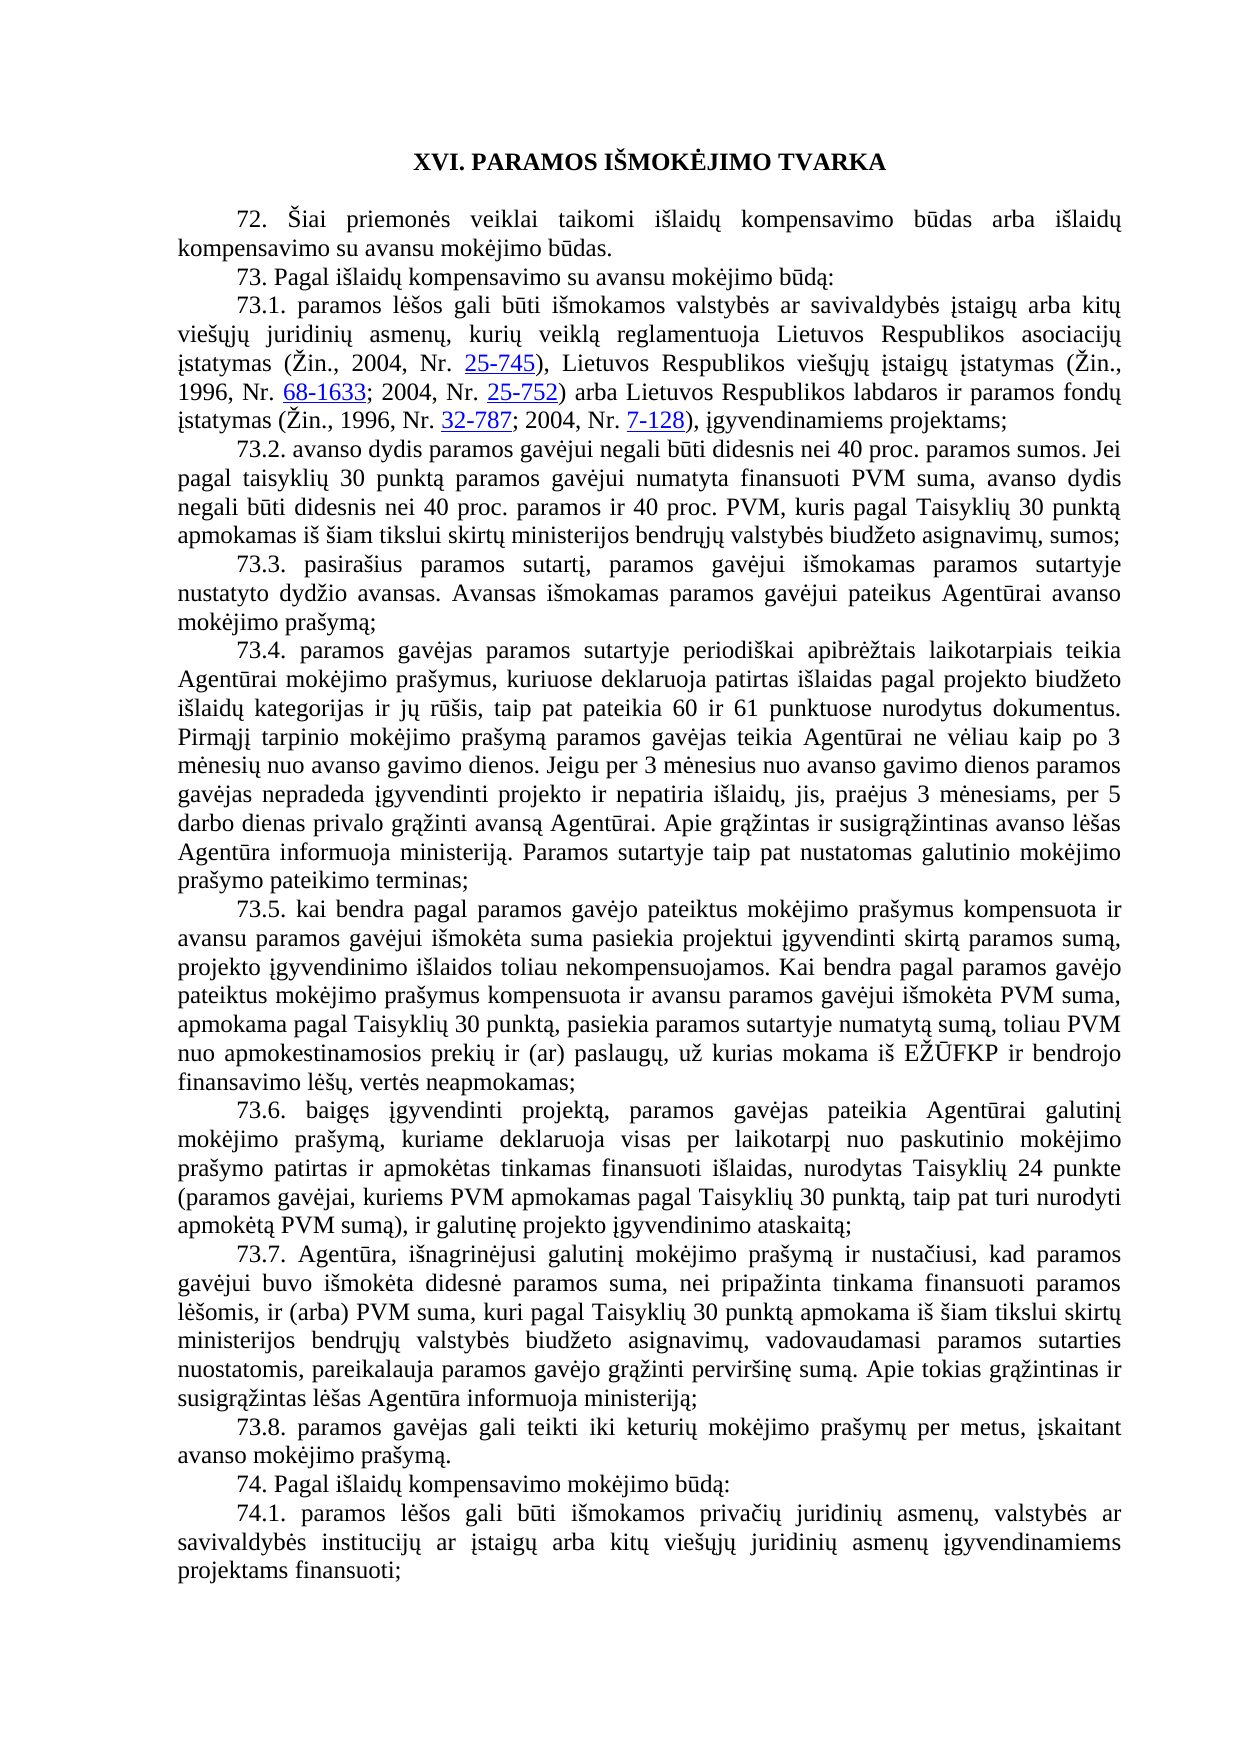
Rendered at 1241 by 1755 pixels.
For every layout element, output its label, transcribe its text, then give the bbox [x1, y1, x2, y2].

text 73.6. baigęs įgyvendinti projektą, paramos gavėjas pateikia Agentūrai galutinį mokėjimo prašymą, kuriame deklaruoja visas per laikotarpį nuo paskutinio mokėjimo prašymo patirtas ir apmokėtas tinkamas finansuoti išlaidas, nurodytas Taisyklių 24 punkte (paramos gavėjai, kuriems PVM apmokamas pagal Taisyklių 30 punktą, taip pat turi nurodyti apmokėtą PVM sumą), ir galutinę projekto įgyvendinimo ataskaitą; [177, 1096, 1122, 1239]
text 73.4. paramos gavėjas paramos sutartyje periodiškai apibrėžtais laikotarpiais teikia Agentūrai mokėjimo prašymus, kuriuose deklaruoja patirtas išlaidas pagal projekto biudžeto išlaidų kategorijas ir jų rūšis, taip pat pateikia 60 ir 61 punktuose nurodytus dokumentus. Pirmąjį tarpinio mokėjimo prašymą paramos gavėjas teikia Agentūrai ne vėliau kaip po 3 mėnesių nuo avanso gavimo dienos. Jeigu per 3 mėnesius nuo avanso gavimo dienos paramos gavėjas nepradeda įgyvendinti projekto ir nepatiria išlaidų, jis, praėjus 3 mėnesiams, per 5 darbo dienas privalo grąžinti avansą Agentūrai. Apie grąžintas ir susigrąžintinas avanso lėšas Agentūra informuoja ministeriją. Paramos sutartyje taip pat nustatomas galutinio mokėjimo prašymo pateikimo terminas; [177, 636, 1122, 894]
text 74.1. paramos lėšos gali būti išmokamos privačių juridinių asmenų, valstybės ar savivaldybės institucijų ar įstaigų arba kitų viešųjų juridinių asmenų įgyvendinamiems projektams finansuoti; [177, 1498, 1122, 1584]
text 73.5. kai bendra pagal paramos gavėjo pateiktus mokėjimo prašymus kompensuota ir avansu paramos gavėjui išmokėta suma pasiekia projektui įgyvendinti skirtą paramos sumą, projekto įgyvendinimo išlaidos toliau nekompensuojamos. Kai bendra pagal paramos gavėjo pateiktus mokėjimo prašymus kompensuota ir avansu paramos gavėjui išmokėta PVM suma, apmokama pagal Taisyklių 30 punktą, pasiekia paramos sutartyje numatytą sumą, toliau PVM nuo apmokestinamosios prekių ir (ar) paslaugų, už kurias mokama iš EŽŪFKP ir bendrojo finansavimo lėšų, vertės neapmokamas; [177, 894, 1122, 1096]
text 73. Pagal išlaidų kompensavimo su avansu mokėjimo būdą: [177, 262, 1122, 291]
text 73.8. paramos gavėjas gali teikti iki keturių mokėjimo prašymų per metus, įskaitant avanso mokėjimo prašymą. [177, 1412, 1122, 1469]
text 73.7. Agentūra, išnagrinėjusi galutinį mokėjimo prašymą ir nustačiusi, kad paramos gavėjui buvo išmokėta didesnė paramos suma, nei pripažinta tinkama finansuoti paramos lėšomis, ir (arba) PVM suma, kuri pagal Taisyklių 30 punktą apmokama iš šiam tikslui skirtų ministerijos bendrųjų valstybės biudžeto asignavimų, vadovaudamasi paramos sutarties nuostatomis, pareikalauja paramos gavėjo grąžinti perviršinę sumą. Apie tokias grąžintinas ir susigrąžintas lėšas Agentūra informuoja ministeriją; [177, 1239, 1122, 1412]
text XVI. PARAMOS IŠMOKĖJIMO TVARKA [177, 147, 1122, 176]
text 74. Pagal išlaidų kompensavimo mokėjimo būdą: [177, 1469, 1122, 1498]
text 73.3. pasirašius paramos sutartį, paramos gavėjui išmokamas paramos sutartyje nustatyto dydžio avansas. Avansas išmokamas paramos gavėjui pateikus Agentūrai avanso mokėjimo prašymą; [177, 549, 1122, 636]
text 73.2. avanso dydis paramos gavėjui negali būti didesnis nei 40 proc. paramos sumos. Jei pagal taisyklių 30 punktą paramos gavėjui numatyta finansuoti PVM suma, avanso dydis negali būti didesnis nei 40 proc. paramos ir 40 proc. PVM, kuris pagal Taisyklių 30 punktą apmokamas iš šiam tikslui skirtų ministerijos bendrųjų valstybės biudžeto asignavimų, sumos; [177, 434, 1122, 549]
text 73.1. paramos lėšos gali būti išmokamos valstybės ar savivaldybės įstaigų arba kitų viešųjų juridinių asmenų, kurių veiklą reglamentuoja Lietuvos Respublikos asociacijų įstatymas (Žin., 2004, Nr. 25-745), Lietuvos Respublikos viešųjų įstaigų įstatymas (Žin., 1996, Nr. 68-1633; 2004, Nr. 25-752) arba Lietuvos Respublikos labdaros ir paramos fondų įstatymas (Žin., 1996, Nr. 32-787; 2004, Nr. 7-128), įgyvendinamiems projektams; [177, 291, 1122, 434]
text 72. Šiai priemonės veiklai taikomi išlaidų kompensavimo būdas arba išlaidų kompensavimo su avansu mokėjimo būdas. [177, 204, 1122, 262]
